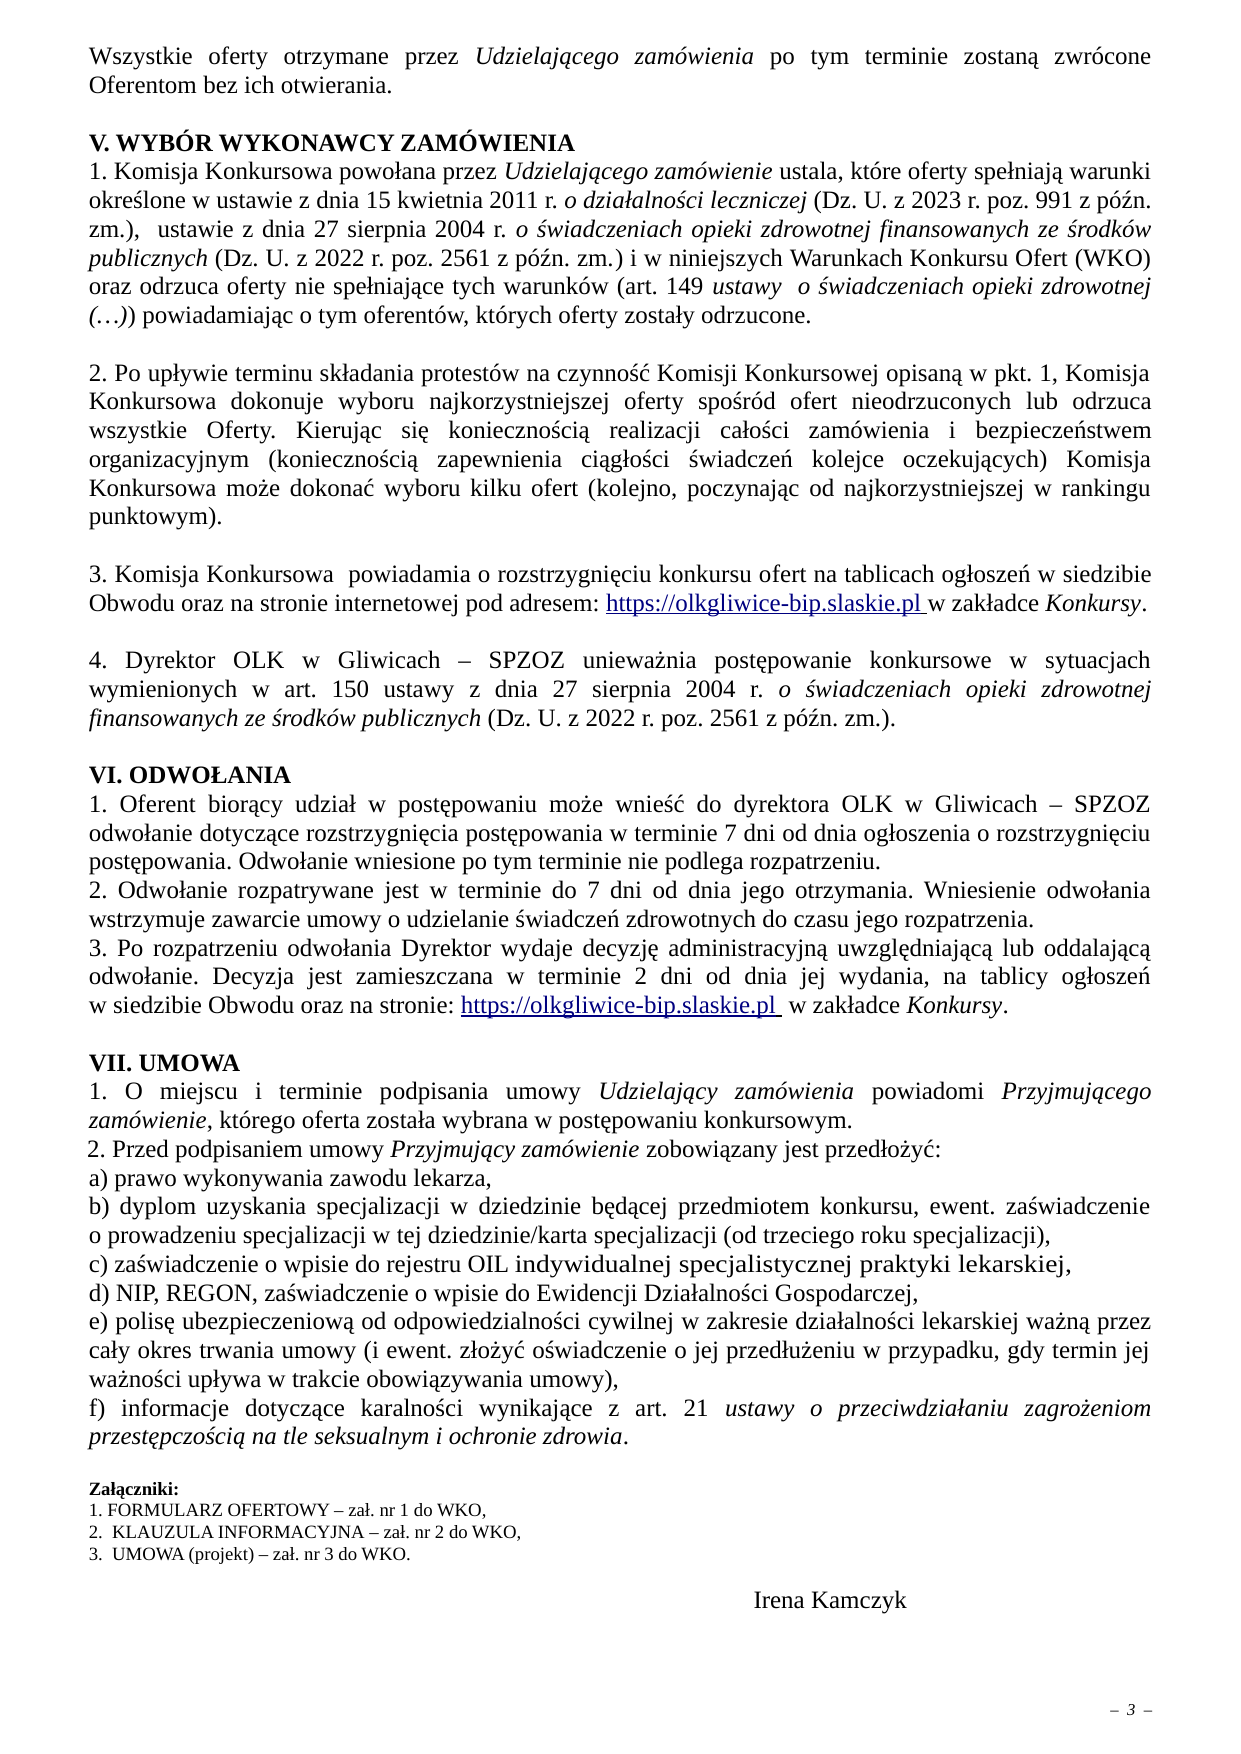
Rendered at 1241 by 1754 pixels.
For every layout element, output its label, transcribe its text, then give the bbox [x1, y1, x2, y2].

text 2. Przed podpisaniem umowy Przyjmujący zamówienie zobowiązany jest przedłożyć: [87, 1134, 1152, 1163]
text 2. KLAUZULA INFORMACYJNA – zał. nr 2 do WKO, [88, 1521, 1152, 1542]
text 1. FORMULARZ OFERTOWY – zał. nr 1 do WKO, [88, 1499, 1152, 1521]
text e) polisę ubezpieczeniową od odpowiedzialności cywilnej w zakresie działalności lekarskiej ważną przez cały okres trwania umowy (i ewent. złożyć oświadczenie o jej przedłużeniu w przypadku, gdy termin jej ważności upływa w trakcie obowiązywania umowy), [88, 1306, 1152, 1393]
text Załączniki: [88, 1478, 1152, 1499]
text f) informacje dotyczące karalności wynikające z art. 21 ustawy o przeciwdziałaniu zagrożeniom przestępczością na tle seksualnym i ochronie zdrowia. [88, 1393, 1152, 1450]
text VII. UMOWA [88, 1048, 1152, 1076]
text 4. Dyrektor OLK w Gliwicach – SPZOZ unieważnia postępowanie konkursowe w sytuacjach wymienionych w art. 150 ustawy z dnia 27 sierpnia 2004 r. o świadczeniach opieki zdrowotnej finansowanych ze środków publicznych (Dz. U. z 2022 r. poz. 2561 z późn. zm.). [88, 645, 1152, 731]
text b) dyplom uzyskania specjalizacji w dziedzinie będącej przedmiotem konkursu, ewent. zaświadczenie o prowadzeniu specjalizacji w tej dziedzinie/karta specjalizacji (od trzeciego roku specjalizacji), [88, 1191, 1152, 1249]
text 3. Komisja Konkursowa powiadamia o rozstrzygnięciu konkursu ofert na tablicach ogłoszeń w siedzibie Obwodu oraz na stronie internetowej pod adresem: https://olkgliwice-bip.slaskie.pl w zakładce Konkursy. [88, 559, 1152, 616]
text 2. Odwołanie rozpatrywane jest w terminie do 7 dni od dnia jego otrzymania. Wniesienie odwołania wstrzymuje zawarcie umowy o udzielanie świadczeń zdrowotnych do czasu jego rozpatrzenia. [88, 875, 1152, 933]
text VI. ODWOŁANIA [88, 760, 1152, 789]
text 3. Po rozpatrzeniu odwołania Dyrektor wydaje decyzję administracyjną uwzględniającą lub oddalającą odwołanie. Decyzja jest zamieszczana w terminie 2 dni od dnia jej wydania, na tablicy ogłoszeń w siedzibie Obwodu oraz na stronie: https://olkgliwice-bip.slaskie.pl w zakładce Konkursy. [88, 933, 1152, 1019]
text V. WYBÓR WYKONAWCY ZAMÓWIENIA [88, 128, 1152, 156]
text a) prawo wykonywania zawodu lekarza, [88, 1163, 1152, 1191]
text 3. UMOWA (projekt) – zał. nr 3 do WKO. [88, 1542, 1152, 1564]
text 1. Oferent biorący udział w postępowaniu może wnieść do dyrektora OLK w Gliwicach – SPZOZ odwołanie dotyczące rozstrzygnięcia postępowania w terminie 7 dni od dnia ogłoszenia o rozstrzygnięciu postępowania. Odwołanie wniesione po tym terminie nie podlega rozpatrzeniu. [88, 789, 1152, 875]
text 2. Po upływie terminu składania protestów na czynność Komisji Konkursowej opisaną w pkt. 1, Komisja Konkursowa dokonuje wyboru najkorzystniejszej oferty spośród ofert nieodrzuconych lub odrzuca wszystkie Oferty. Kierując się koniecznością realizacji całości zamówienia i bezpieczeństwem organizacyjnym (koniecznością zapewnienia ciągłości świadczeń kolejce oczekujących) Komisja Konkursowa może dokonać wyboru kilku ofert (kolejno, poczynając od najkorzystniejszej w rankingu punktowym). [88, 358, 1152, 530]
text 1. Komisja Konkursowa powołana przez Udzielającego zamówienie ustala, które oferty spełniają warunki określone w ustawie z dnia 15 kwietnia 2011 r. o działalności leczniczej (Dz. U. z 2023 r. poz. 991 z późn. zm.), ustawie z dnia 27 sierpnia 2004 r. o świadczeniach opieki zdrowotnej finansowanych ze środków publicznych (Dz. U. z 2022 r. poz. 2561 z późn. zm.) i w niniejszych Warunkach Konkursu Ofert (WKO) oraz odrzuca oferty nie spełniające tych warunków (art. 149 ustawy o świadczeniach opieki zdrowotnej (…)) powiadamiając o tym oferentów, których oferty zostały odrzucone. [88, 156, 1152, 329]
text 1. O miejscu i terminie podpisania umowy Udzielający zamówienia powiadomi Przyjmującego zamówienie, którego oferta została wybrana w postępowaniu konkursowym. [88, 1076, 1152, 1134]
text Wszystkie oferty otrzymane przez Udzielającego zamówienia po tym terminie zostaną zwrócone Oferentom bez ich otwierania. [88, 41, 1152, 99]
text d) NIP, REGON, zaświadczenie o wpisie do Ewidencji Działalności Gospodarczej, [88, 1278, 1152, 1306]
text c) zaświadczenie o wpisie do rejestru OIL indywidualnej specjalistycznej praktyki lekarskiej, [88, 1249, 1152, 1278]
text Irena Kamczyk [88, 1586, 1152, 1614]
